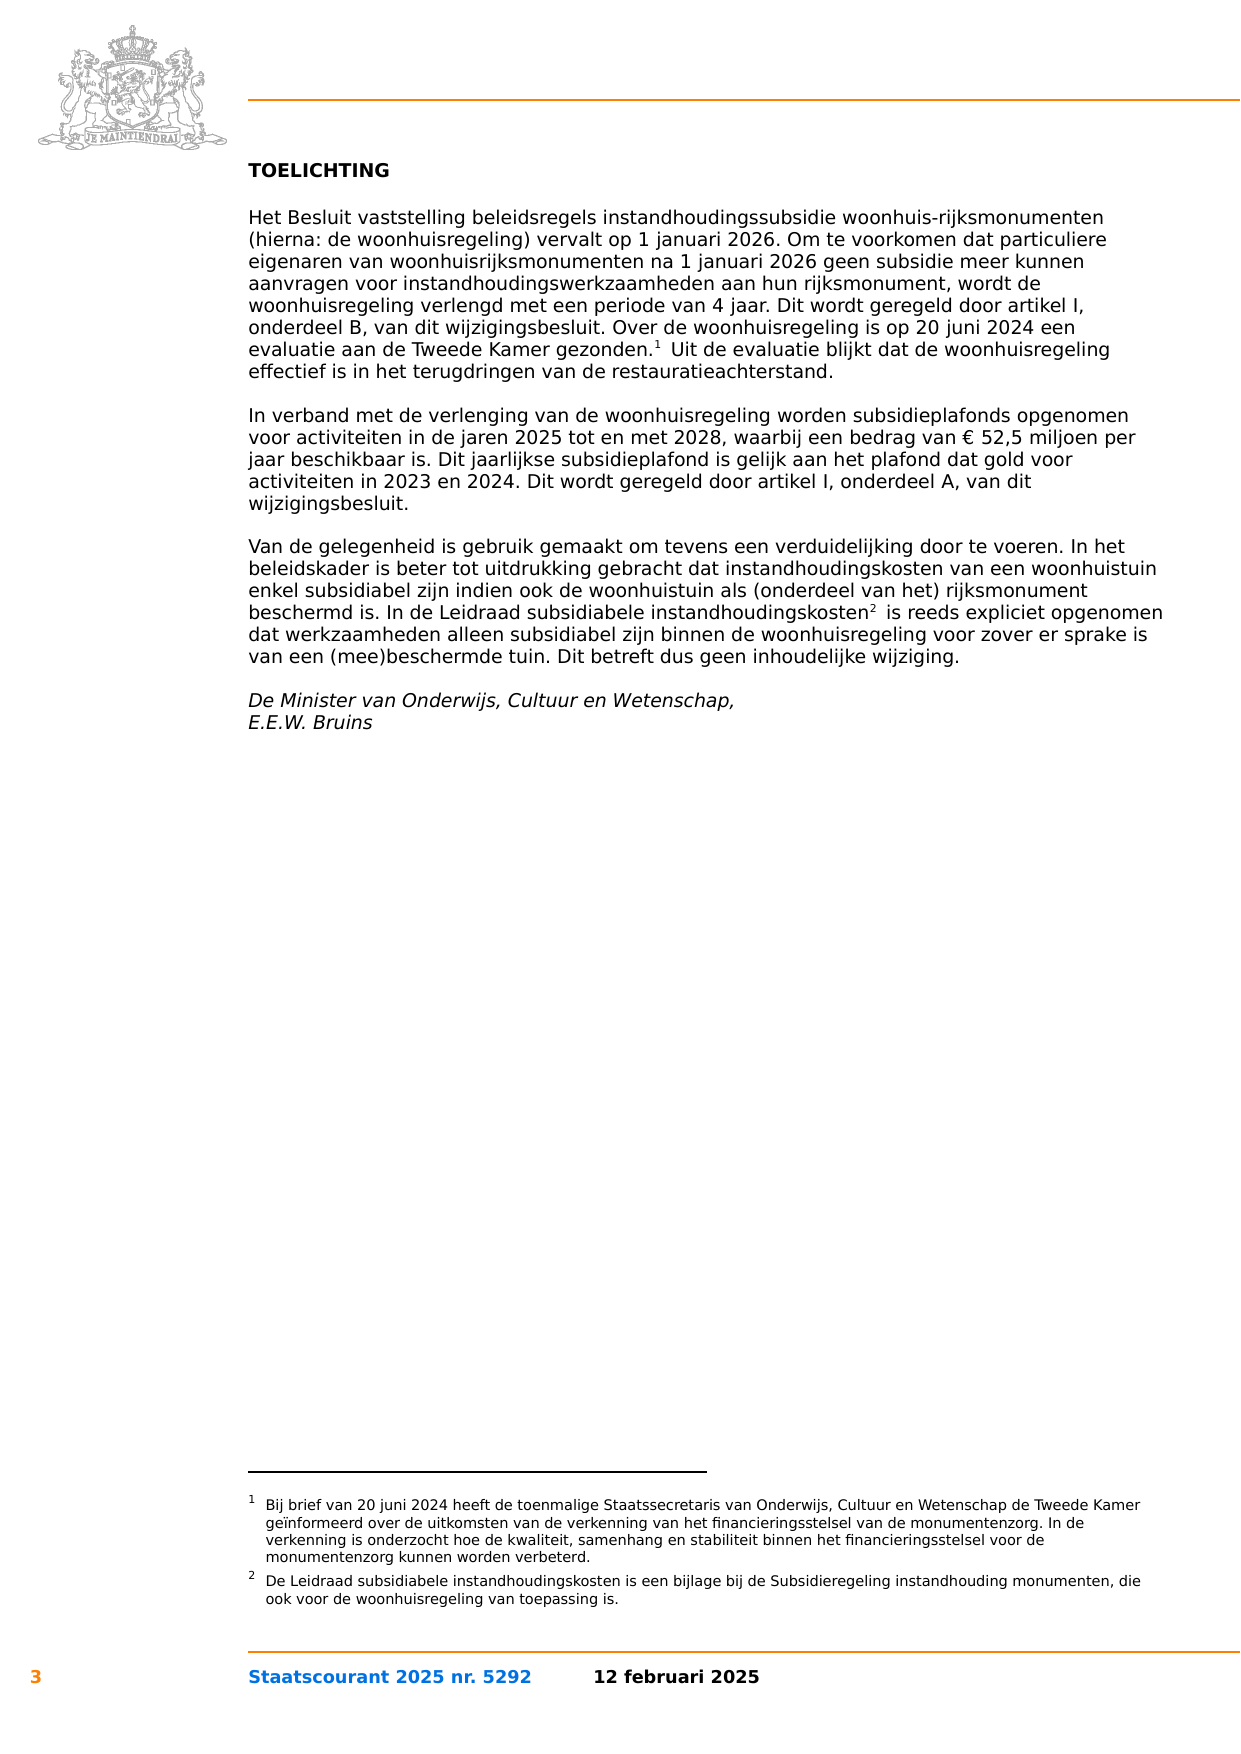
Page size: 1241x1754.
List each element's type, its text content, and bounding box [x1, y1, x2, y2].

text De Leidraad subsidiabele instandhoudingskosten is een bijlage bij de Subsidieregeling instandhouding monumenten, die ook voor de woonhuisregeling van toepassing is. [248, 1569, 1163, 1608]
text De Minister van Onderwijs, Cultuur en Wetenschap, E.E.W. Bruins [248, 690, 1163, 734]
subtitle TOELICHTING [248, 160, 1163, 182]
text Van de gelegenheid is gebruik gemaakt om tevens een verduidelijking door te voeren. In het beleidskader is beter tot uitdrukking gebracht dat instandhoudingskosten van een woonhuistuin enkel subsidiabel zijn indien ook de woonhuistuin als (onderdeel van het) rijksmonument beschermd is. In de Leidraad subsidiabele instandhoudingskosten is reeds expliciet opgenomen dat werkzaamheden alleen subsidiabel zijn binnen de woonhuisregeling voor zover er sprake is van een (mee)beschermde tuin. Dit betreft dus geen inhoudelijke wijziging. [248, 536, 1163, 668]
text In verband met de verlenging van de woonhuisregeling worden subsidieplafonds opgenomen voor activiteiten in de jaren 2025 tot en met 2028, waarbij een bedrag van € 52,5 miljoen per jaar beschikbaar is. Dit jaarlijkse subsidieplafond is gelijk aan het plafond dat gold voor activiteiten in 2023 en 2024. Dit wordt geregeld door artikel I, onderdeel A, van dit wijzigingsbesluit. [248, 404, 1163, 514]
picture [38, 25, 227, 150]
text Het Besluit vaststelling beleidsregels instandhoudingssubsidie woonhuis-rijksmonumenten (hierna: de woonhuisregeling) vervalt op 1 januari 2026. Om te voorkomen dat particuliere eigenaren van woonhuisrijksmonumenten na 1 januari 2026 geen subsidie meer kunnen aanvragen voor instandhoudingswerkzaamheden aan hun rijksmonument, wordt de woonhuisregeling verlengd met een periode van 4 jaar. Dit wordt geregeld door artikel I, onderdeel B, van dit wijzigingsbesluit. Over de woonhuisregeling is op 20 juni 2024 een evaluatie aan de Tweede Kamer gezonden. Uit de evaluatie blijkt dat de woonhuisregeling effectief is in het terugdringen van de restauratieachterstand. [248, 207, 1163, 383]
text Bij brief van 20 juni 2024 heeft de toenmalige Staatssecretaris van Onderwijs, Cultuur en Wetenschap de Tweede Kamer geïnformeerd over de uitkomsten van de verkenning van het financieringsstelsel van de monumentenzorg. In de verkenning is onderzocht hoe de kwaliteit, samenhang en stabiliteit binnen het financieringsstelsel voor de monumentenzorg kunnen worden verbeterd. [248, 1493, 1163, 1566]
